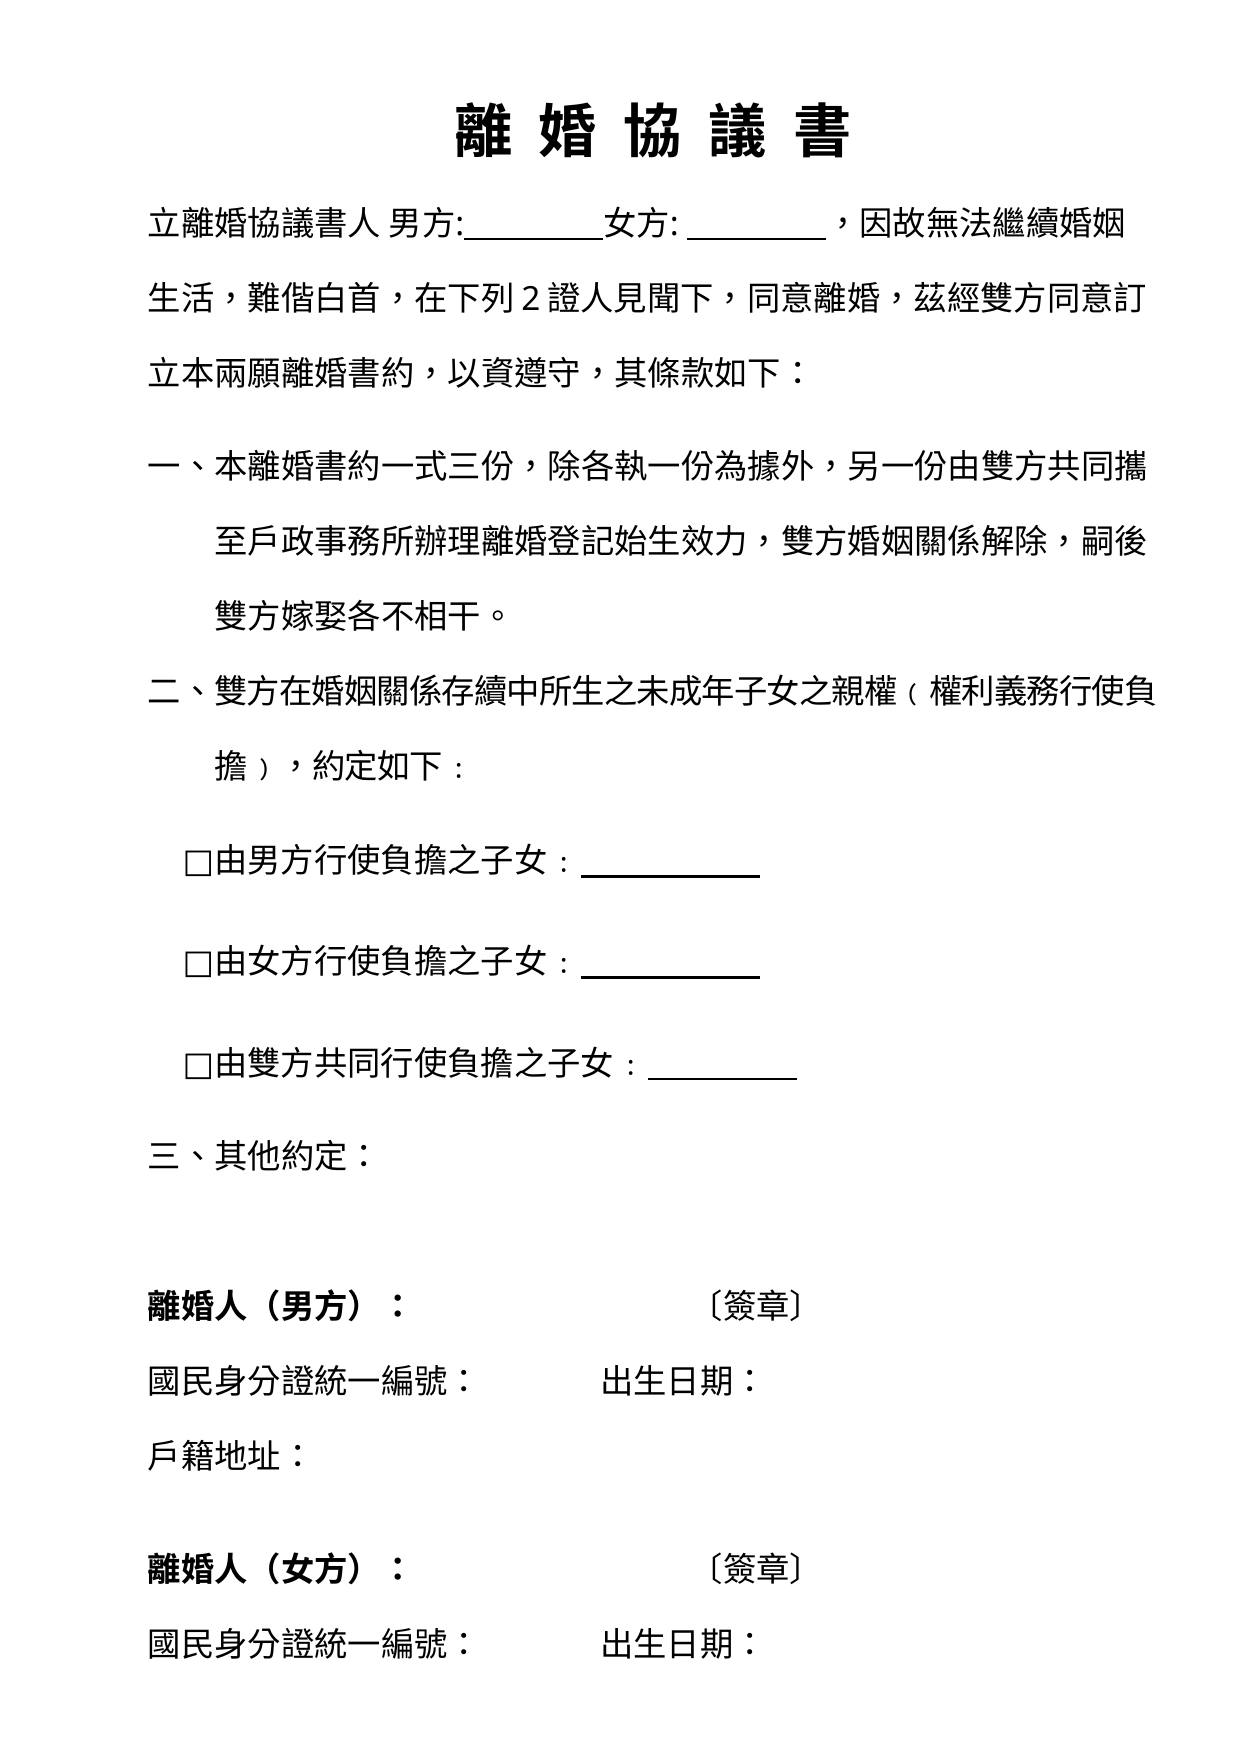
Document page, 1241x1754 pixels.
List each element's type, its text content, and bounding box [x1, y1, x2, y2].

text □由男方行使負擔之子女﹕ [148, 821, 1157, 896]
text □由雙方共同行使負擔之子女﹕ [148, 1023, 1157, 1098]
text 一、本離婚書約一式三份，除各執一份為據外，另一份由雙方共同攜至戶政事務所辦理離婚登記始生效力，雙方婚姻關係解除，嗣後雙方嫁娶各不相干。 [148, 427, 1157, 652]
text 離婚人（女方）： 〔簽章〕 [148, 1529, 1157, 1604]
text □由女方行使負擔之子女﹕ [148, 922, 1157, 997]
text 離 婚 協 議 書 [148, 71, 1157, 183]
text 戶籍地址： [148, 1417, 1157, 1492]
text 立離婚協議書人 男方: 女方: ，因故無法繼續婚姻生活，難偕白首，在下列2證人見聞下，同意離婚，茲經雙方同意訂立本兩願離婚書約，以資遵守，其條款如下： [148, 183, 1157, 408]
text 國民身分證統一編號： 出生日期： [148, 1604, 1157, 1679]
text 三、其他約定： [148, 1117, 1157, 1192]
text 二、雙方在婚姻關係存續中所生之未成年子女之親權﹙權利義務行使負擔﹚，約定如下﹕ [148, 652, 1157, 802]
text 國民身分證統一編號： 出生日期： [148, 1342, 1157, 1417]
text 離婚人（男方）： 〔簽章〕 [148, 1267, 1157, 1342]
